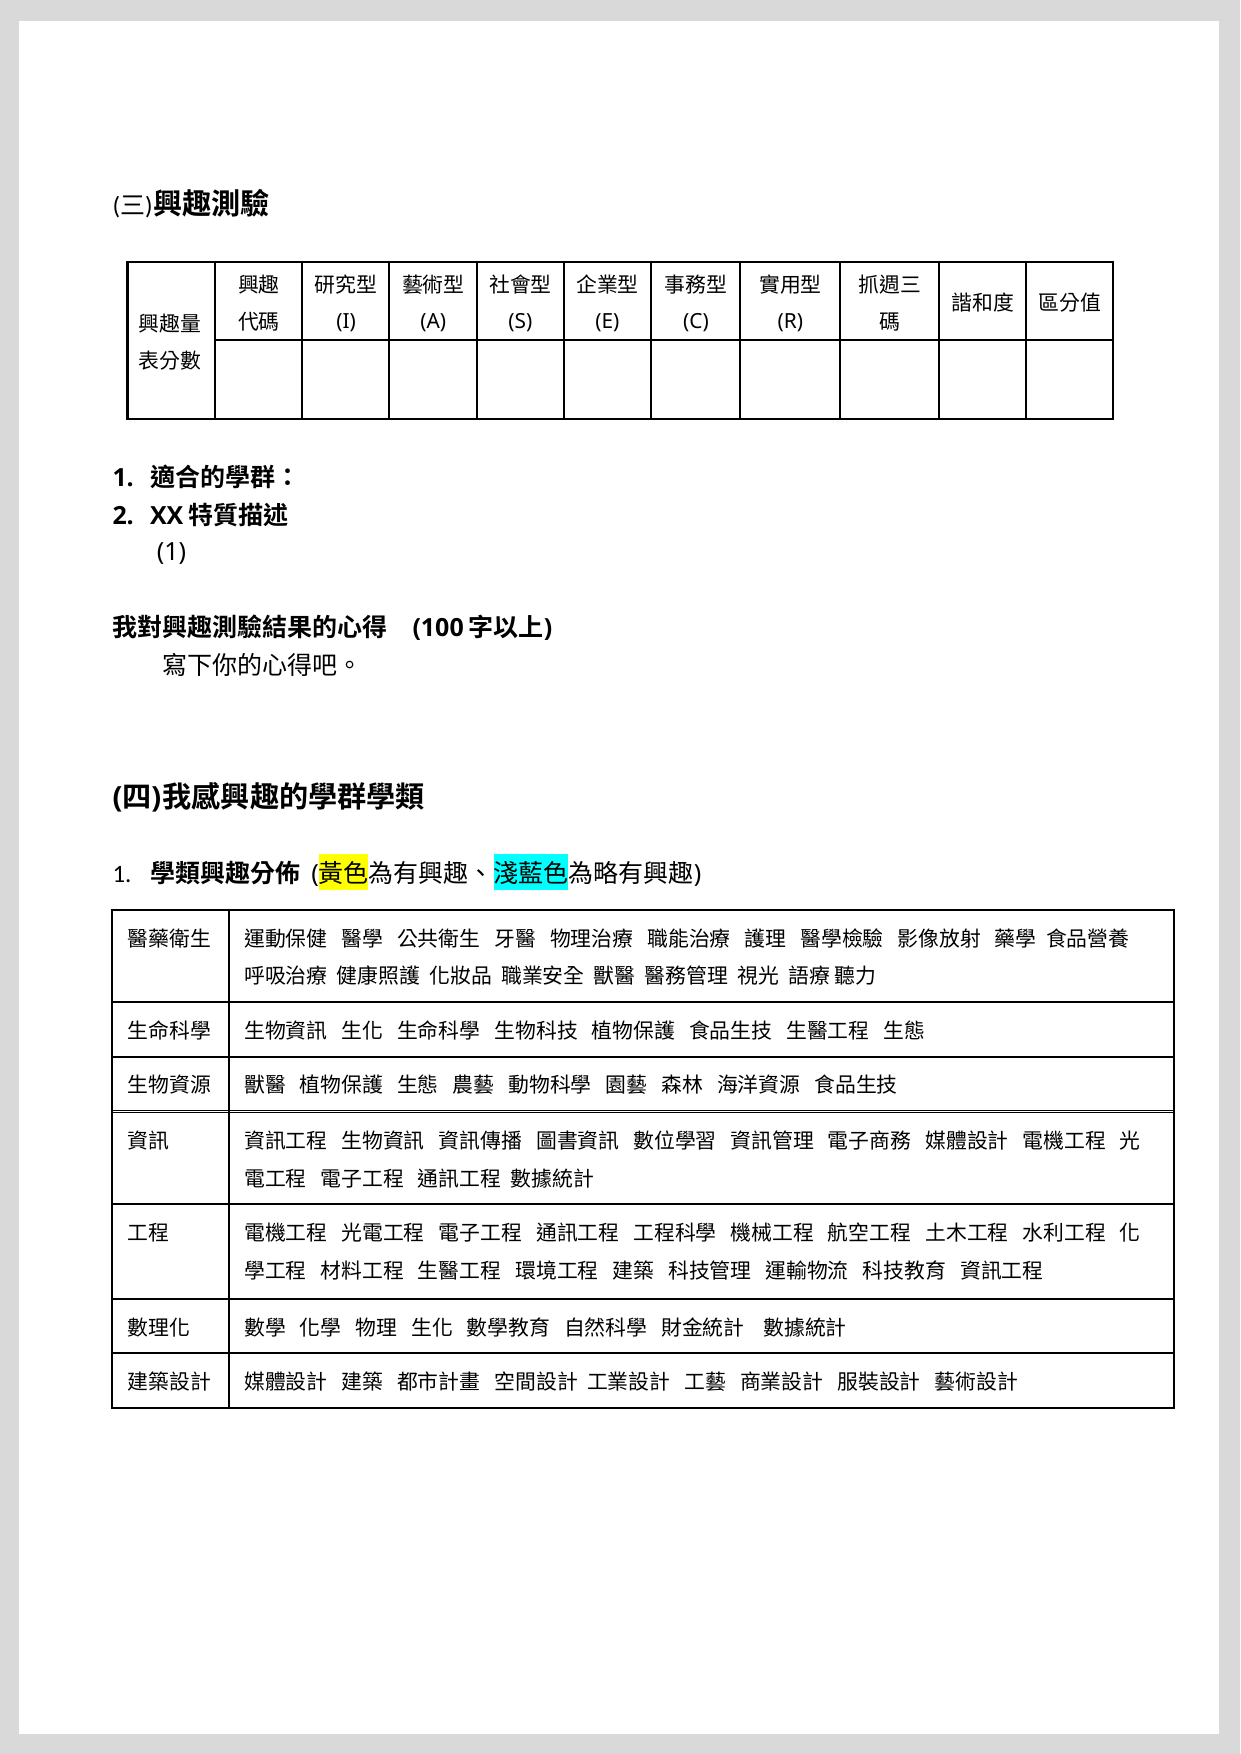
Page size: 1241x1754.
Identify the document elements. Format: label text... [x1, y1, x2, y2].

table_cell 建築設計 [113, 1354, 228, 1407]
table_header 藝術型(A) [390, 263, 476, 339]
list 學類興趣分佈 (黃色為有興趣、淺藍色為略有興趣) [112, 853, 1128, 891]
list 我感興趣的學群學類 [112, 757, 1128, 832]
table_header 抓週三碼 [841, 263, 938, 339]
table_cell [652, 341, 739, 417]
table_cell 數學 化學 物理 生化 數學教育 自然科學 財金統計 數據統計 [230, 1300, 1173, 1352]
table_header 興趣量表分數 [129, 263, 214, 417]
table_cell [741, 341, 839, 417]
table_cell 生物資源 [113, 1058, 228, 1110]
table_cell 工程 [113, 1205, 228, 1297]
table_cell [216, 341, 301, 417]
text 我對興趣測驗結果的心得 (100字以上) [112, 607, 1128, 644]
table_cell [940, 341, 1025, 417]
table_header 實用型(R) [741, 263, 839, 339]
table_header 運動保健 醫學 公共衛生 牙醫 物理治療 職能治療 護理 醫學檢驗 影像放射 藥學 食品營養 呼吸治療 健康照護 化妝品 職業安全 獸醫 醫務管理 視光 語療 聽力 [230, 911, 1173, 1001]
table_cell [303, 341, 388, 417]
table_cell [565, 341, 650, 417]
table_cell [390, 341, 476, 417]
table_cell 媒體設計 建築 都市計畫 空間設計 工業設計 工藝 商業設計 服裝設計 藝術設計 [230, 1354, 1173, 1407]
table_header 醫藥衛生 [113, 911, 228, 1001]
table_header 諧和度 [940, 263, 1025, 339]
table_cell 數理化 [113, 1300, 228, 1352]
list XX特質描述 [112, 494, 1128, 532]
table_cell 電機工程 光電工程 電子工程 通訊工程 工程科學 機械工程 航空工程 土木工程 水利工程 化學工程 材料工程 生醫工程 環境工程 建築 科技管理 運輸物流 科技教育 資訊工程 [230, 1205, 1173, 1297]
table_header 興趣 代碼 [216, 263, 301, 339]
table_cell 資訊 [113, 1113, 228, 1203]
table_header 區分值 [1027, 263, 1112, 339]
table_cell 獸醫 植物保護 生態 農藝 動物科學 園藝 森林 海洋資源 食品生技 [230, 1058, 1173, 1110]
table_cell 生物資訊 生化 生命科學 生物科技 植物保護 食品生技 生醫工程 生態 [230, 1003, 1173, 1056]
list 興趣測驗 [112, 164, 1128, 239]
table_cell [841, 341, 938, 417]
table_cell 生命科學 [113, 1003, 228, 1056]
table_cell 資訊工程 生物資訊 資訊傳播 圖書資訊 數位學習 資訊管理 電子商務 媒體設計 電機工程 光電工程 電子工程 通訊工程 數據統計 [230, 1113, 1173, 1203]
text 寫下你的心得吧。 [112, 644, 1128, 682]
table_header 研究型(I) [303, 263, 388, 339]
table_header 事務型(C) [652, 263, 739, 339]
table_cell [478, 341, 563, 417]
table_header 社會型(S) [478, 263, 563, 339]
list 適合的學群： [112, 457, 1128, 494]
table_cell [1027, 341, 1112, 417]
table_header 企業型(E) [565, 263, 650, 339]
